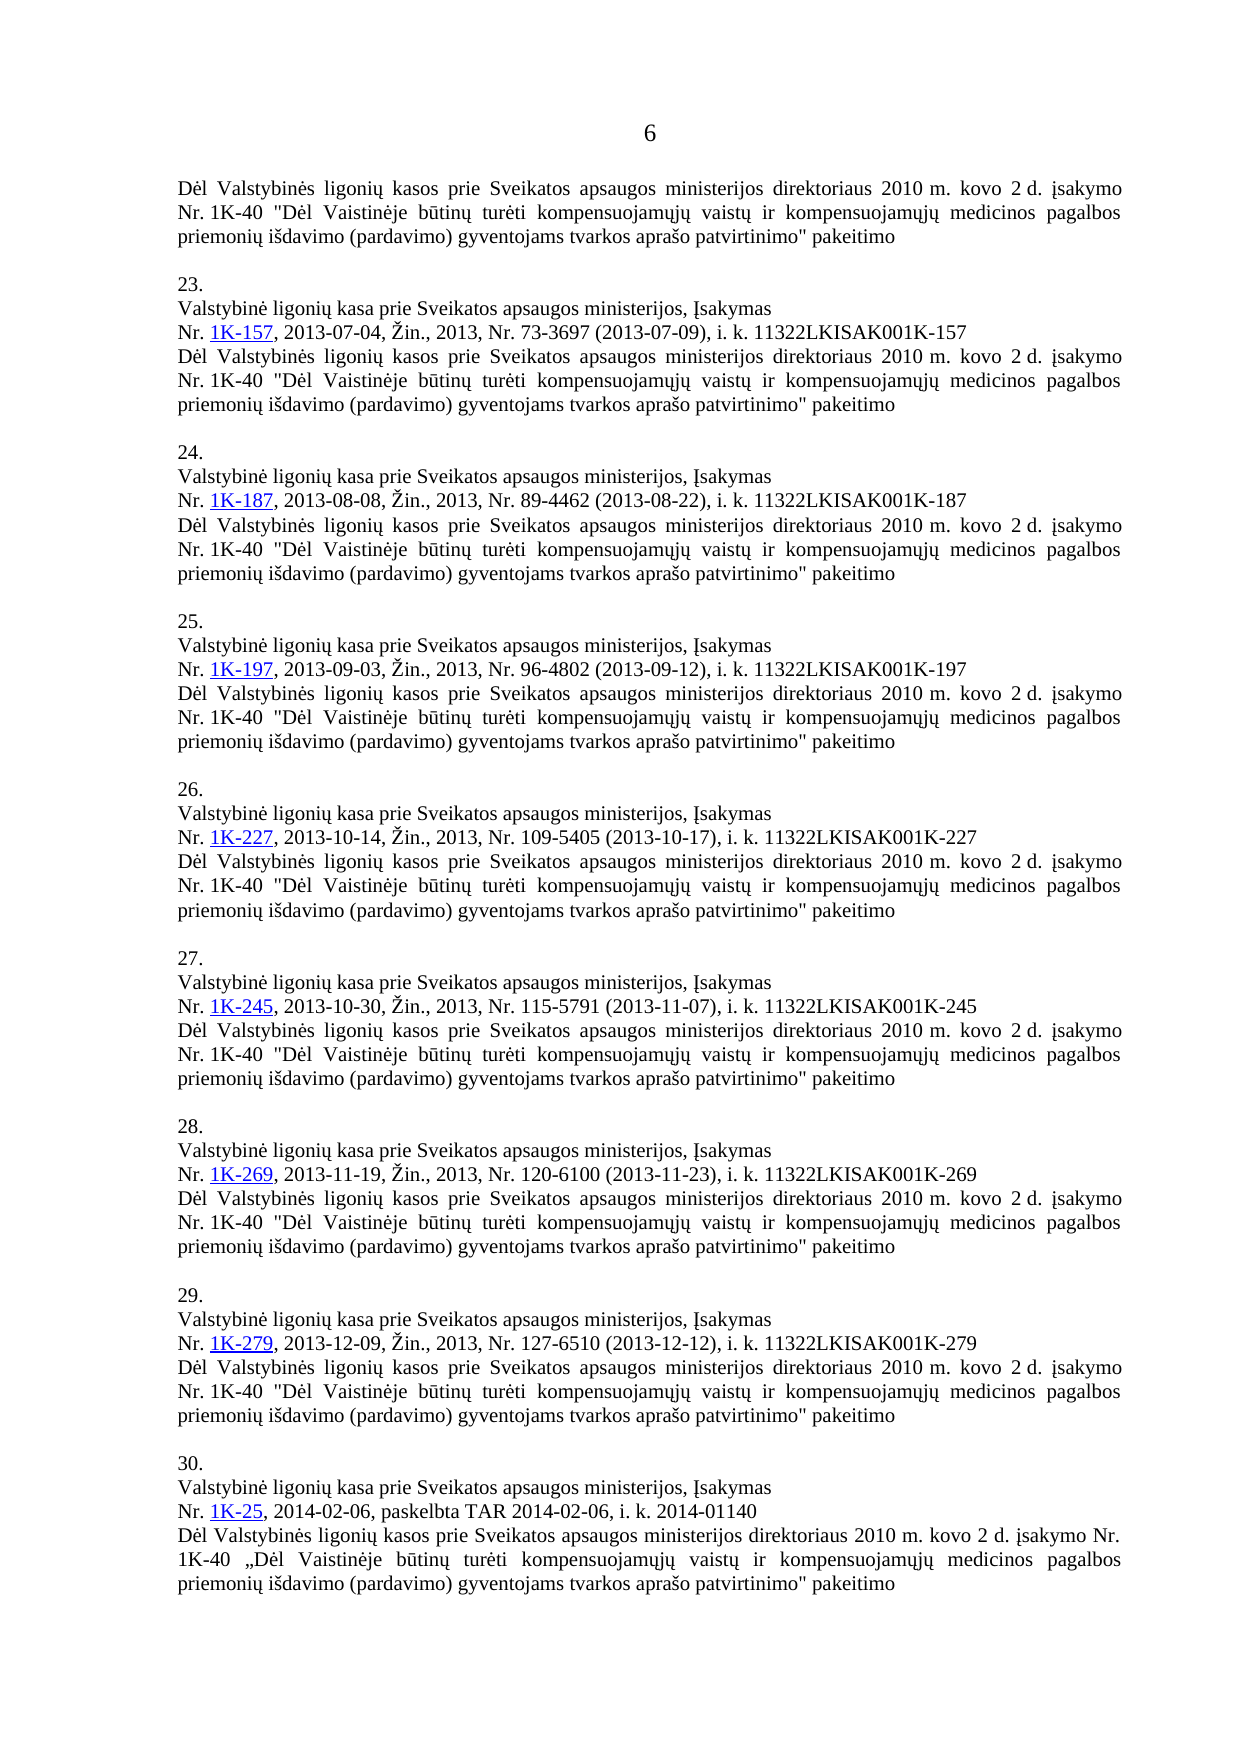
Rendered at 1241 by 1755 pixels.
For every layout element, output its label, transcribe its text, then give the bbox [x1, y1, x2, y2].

text Dėl Valstybinės ligonių kasos prie Sveikatos apsaugos ministerijos direktoriaus 2010 m. kovo 2 d. įsakymo Nr. 1K-40 "Dėl Vaistinėje būtinų turėti kompensuojamųjų vaistų ir kompensuojamųjų medicinos pagalbos priemonių išdavimo (pardavimo) gyventojams tvarkos aprašo patvirtinimo" pakeitimo [177, 1186, 1122, 1258]
text Valstybinė ligonių kasa prie Sveikatos apsaugos ministerijos, Įsakymas [177, 464, 1122, 488]
text 26. [177, 777, 1122, 801]
text Nr. 1K-279, 2013-12-09, Žin., 2013, Nr. 127-6510 (2013-12-12), i. k. 11322LKISAK001K-279 [177, 1331, 1122, 1355]
text 25. [177, 609, 1122, 633]
text Valstybinė ligonių kasa prie Sveikatos apsaugos ministerijos, Įsakymas [177, 1138, 1122, 1162]
text Dėl Valstybinės ligonių kasos prie Sveikatos apsaugos ministerijos direktoriaus 2010 m. kovo 2 d. įsakymo Nr. 1K-40 „Dėl Vaistinėje būtinų turėti kompensuojamųjų vaistų ir kompensuojamųjų medicinos pagalbos priemonių išdavimo (pardavimo) gyventojams tvarkos aprašo patvirtinimo" pakeitimo [177, 1523, 1122, 1595]
text 28. [177, 1114, 1122, 1138]
text Dėl Valstybinės ligonių kasos prie Sveikatos apsaugos ministerijos direktoriaus 2010 m. kovo 2 d. įsakymo Nr. 1K-40 "Dėl Vaistinėje būtinų turėti kompensuojamųjų vaistų ir kompensuojamųjų medicinos pagalbos priemonių išdavimo (pardavimo) gyventojams tvarkos aprašo patvirtinimo" pakeitimo [177, 176, 1122, 248]
text Nr. 1K-197, 2013-09-03, Žin., 2013, Nr. 96-4802 (2013-09-12), i. k. 11322LKISAK001K-197 [177, 657, 1122, 681]
text Valstybinė ligonių kasa prie Sveikatos apsaugos ministerijos, Įsakymas [177, 1475, 1122, 1499]
text Nr. 1K-227, 2013-10-14, Žin., 2013, Nr. 109-5405 (2013-10-17), i. k. 11322LKISAK001K-227 [177, 825, 1122, 849]
text Valstybinė ligonių kasa prie Sveikatos apsaugos ministerijos, Įsakymas [177, 801, 1122, 825]
text Dėl Valstybinės ligonių kasos prie Sveikatos apsaugos ministerijos direktoriaus 2010 m. kovo 2 d. įsakymo Nr. 1K-40 "Dėl Vaistinėje būtinų turėti kompensuojamųjų vaistų ir kompensuojamųjų medicinos pagalbos priemonių išdavimo (pardavimo) gyventojams tvarkos aprašo patvirtinimo" pakeitimo [177, 512, 1122, 585]
text Dėl Valstybinės ligonių kasos prie Sveikatos apsaugos ministerijos direktoriaus 2010 m. kovo 2 d. įsakymo Nr. 1K-40 "Dėl Vaistinėje būtinų turėti kompensuojamųjų vaistų ir kompensuojamųjų medicinos pagalbos priemonių išdavimo (pardavimo) gyventojams tvarkos aprašo patvirtinimo" pakeitimo [177, 681, 1122, 753]
text 30. [177, 1451, 1122, 1475]
text Nr. 1K-157, 2013-07-04, Žin., 2013, Nr. 73-3697 (2013-07-09), i. k. 11322LKISAK001K-157 [177, 320, 1122, 344]
text 29. [177, 1282, 1122, 1307]
text Nr. 1K-245, 2013-10-30, Žin., 2013, Nr. 115-5791 (2013-11-07), i. k. 11322LKISAK001K-245 [177, 994, 1122, 1018]
text 24. [177, 440, 1122, 464]
text Valstybinė ligonių kasa prie Sveikatos apsaugos ministerijos, Įsakymas [177, 1307, 1122, 1331]
text Valstybinė ligonių kasa prie Sveikatos apsaugos ministerijos, Įsakymas [177, 633, 1122, 657]
text Valstybinė ligonių kasa prie Sveikatos apsaugos ministerijos, Įsakymas [177, 296, 1122, 320]
text Valstybinė ligonių kasa prie Sveikatos apsaugos ministerijos, Įsakymas [177, 970, 1122, 994]
text Dėl Valstybinės ligonių kasos prie Sveikatos apsaugos ministerijos direktoriaus 2010 m. kovo 2 d. įsakymo Nr. 1K-40 "Dėl Vaistinėje būtinų turėti kompensuojamųjų vaistų ir kompensuojamųjų medicinos pagalbos priemonių išdavimo (pardavimo) gyventojams tvarkos aprašo patvirtinimo" pakeitimo [177, 1018, 1122, 1090]
text Nr. 1K-269, 2013-11-19, Žin., 2013, Nr. 120-6100 (2013-11-23), i. k. 11322LKISAK001K-269 [177, 1162, 1122, 1186]
text Nr. 1K-25, 2014-02-06, paskelbta TAR 2014-02-06, i. k. 2014-01140 [177, 1499, 1122, 1523]
text Dėl Valstybinės ligonių kasos prie Sveikatos apsaugos ministerijos direktoriaus 2010 m. kovo 2 d. įsakymo Nr. 1K-40 "Dėl Vaistinėje būtinų turėti kompensuojamųjų vaistų ir kompensuojamųjų medicinos pagalbos priemonių išdavimo (pardavimo) gyventojams tvarkos aprašo patvirtinimo" pakeitimo [177, 344, 1122, 416]
text 23. [177, 272, 1122, 296]
text 27. [177, 946, 1122, 970]
text Dėl Valstybinės ligonių kasos prie Sveikatos apsaugos ministerijos direktoriaus 2010 m. kovo 2 d. įsakymo Nr. 1K-40 "Dėl Vaistinėje būtinų turėti kompensuojamųjų vaistų ir kompensuojamųjų medicinos pagalbos priemonių išdavimo (pardavimo) gyventojams tvarkos aprašo patvirtinimo" pakeitimo [177, 1355, 1122, 1427]
text Dėl Valstybinės ligonių kasos prie Sveikatos apsaugos ministerijos direktoriaus 2010 m. kovo 2 d. įsakymo Nr. 1K-40 "Dėl Vaistinėje būtinų turėti kompensuojamųjų vaistų ir kompensuojamųjų medicinos pagalbos priemonių išdavimo (pardavimo) gyventojams tvarkos aprašo patvirtinimo" pakeitimo [177, 849, 1122, 922]
text Nr. 1K-187, 2013-08-08, Žin., 2013, Nr. 89-4462 (2013-08-22), i. k. 11322LKISAK001K-187 [177, 488, 1122, 512]
